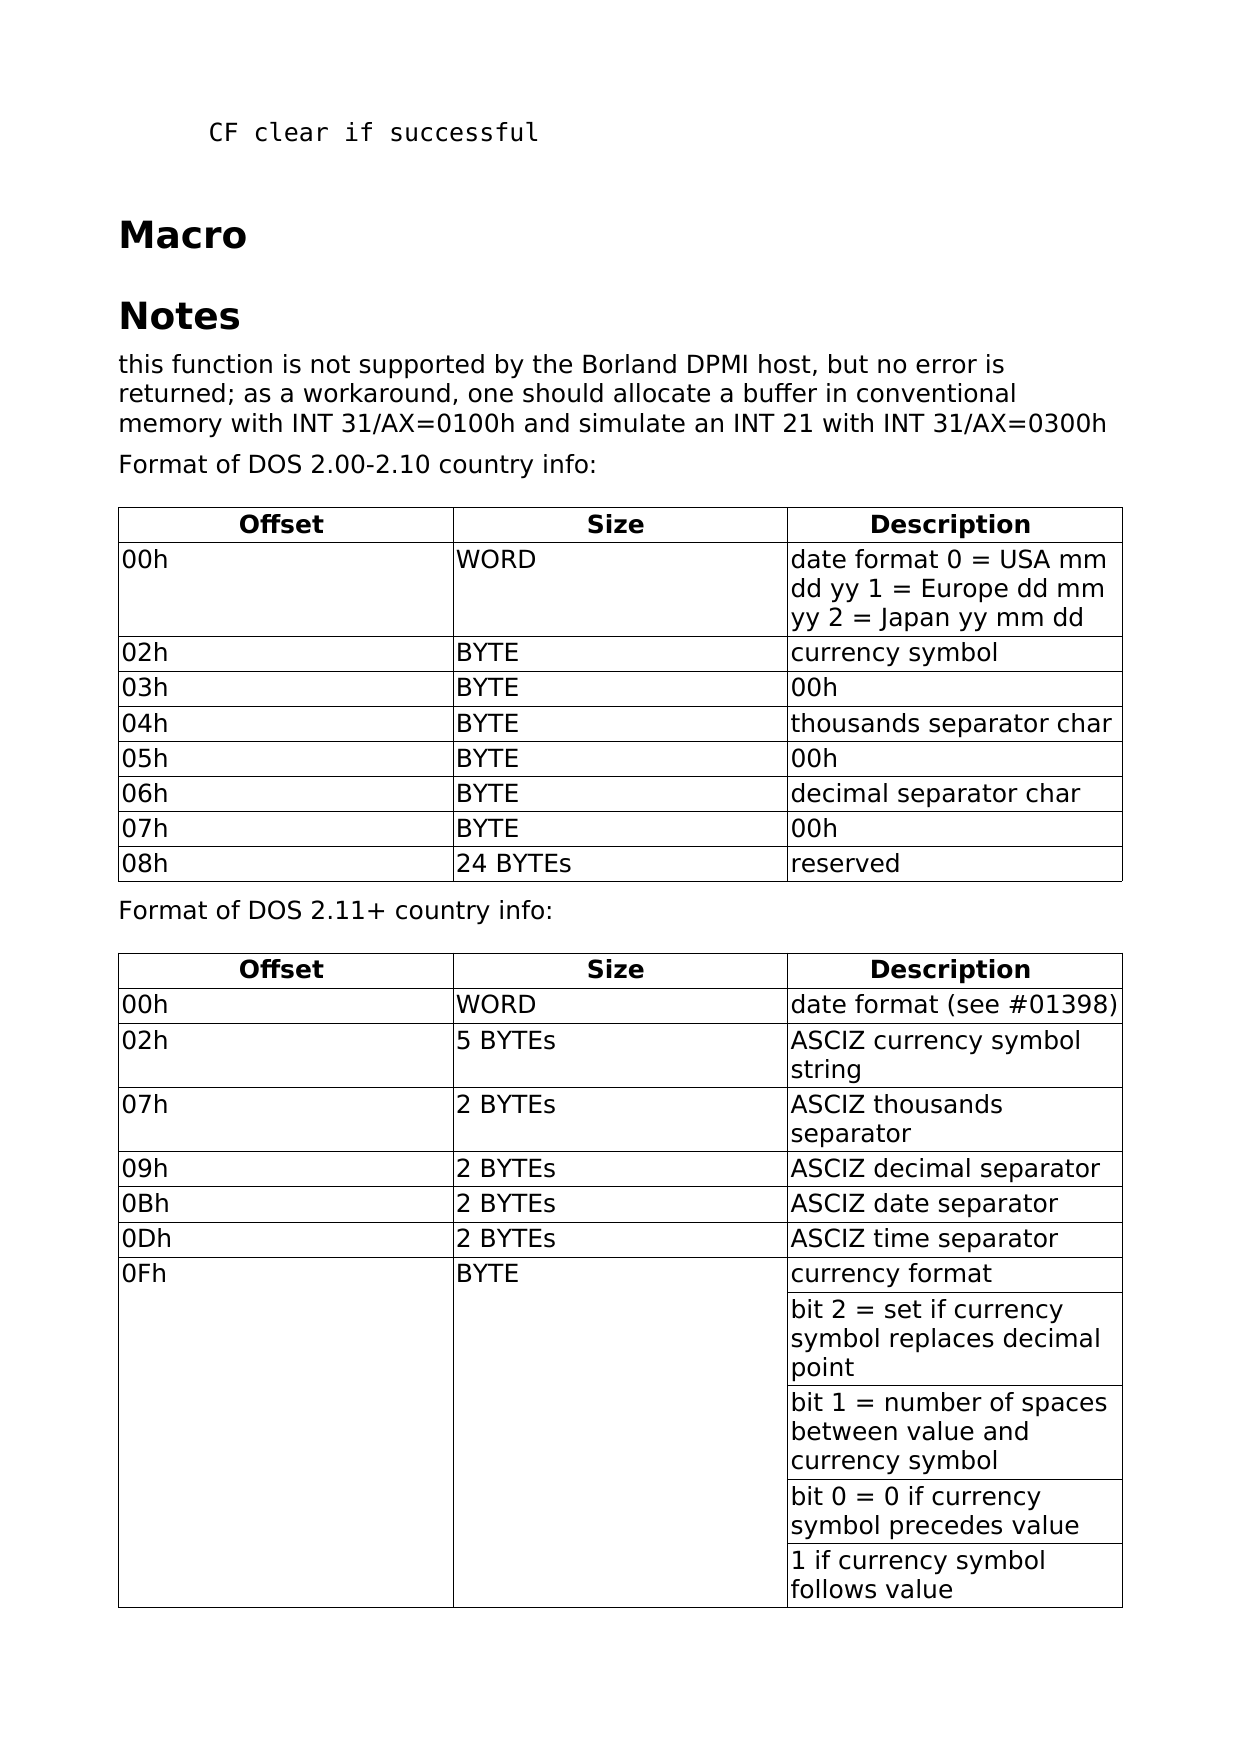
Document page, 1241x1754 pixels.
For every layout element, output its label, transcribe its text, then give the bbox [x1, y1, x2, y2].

table_cell ASCIZ decimal separator [788, 1152, 1122, 1186]
table_header Size [454, 508, 787, 542]
table_cell ASCIZ time separator [788, 1223, 1122, 1257]
table_cell thousands separator char [788, 707, 1122, 741]
table_header Description [788, 508, 1122, 542]
table_cell 00h [119, 989, 453, 1023]
table_header Size [454, 954, 787, 988]
table_cell 09h [119, 1152, 453, 1186]
subtitle Macro [118, 213, 1122, 257]
table_cell BYTE [454, 742, 787, 776]
table_cell 0Dh [119, 1223, 453, 1257]
table_cell currency symbol [788, 637, 1122, 671]
table_cell 03h [119, 672, 453, 706]
table_cell 00h [119, 543, 453, 636]
table_cell 00h [788, 672, 1122, 706]
table_cell 00h [788, 812, 1122, 846]
text Format of DOS 2.00-2.10 country info: [118, 451, 1122, 480]
table_cell WORD [454, 989, 787, 1023]
table_cell date format 0 = USA mm dd yy 1 = Europe dd mm yy 2 = Japan yy mm dd [788, 543, 1122, 636]
table_cell BYTE [454, 777, 787, 811]
table_cell 2 BYTEs [454, 1187, 787, 1222]
table_cell WORD [454, 543, 787, 636]
table_cell 2 BYTEs [454, 1088, 787, 1151]
table_cell 05h [119, 742, 453, 776]
table_cell 1 if currency symbol follows value [788, 1544, 1122, 1607]
table_cell BYTE [454, 1258, 787, 1607]
table_cell 0Bh [119, 1187, 453, 1222]
table_header Description [788, 954, 1122, 988]
table_cell ASCIZ currency symbol string [788, 1024, 1122, 1087]
subtitle Notes [118, 294, 1122, 338]
table_cell bit 1 = number of spaces between value and currency symbol [788, 1386, 1122, 1479]
table_cell 0Fh [119, 1258, 453, 1607]
text CF clear if successful [118, 118, 1122, 176]
table_header Offset [119, 954, 453, 988]
table_cell 2 BYTEs [454, 1223, 787, 1257]
table_cell bit 2 = set if currency symbol replaces decimal point [788, 1293, 1122, 1385]
table_cell currency format [788, 1258, 1122, 1292]
table_cell 02h [119, 637, 453, 671]
table_header Offset [119, 508, 453, 542]
table_cell 02h [119, 1024, 453, 1087]
table_cell 04h [119, 707, 453, 741]
table_cell decimal separator char [788, 777, 1122, 811]
table_cell 00h [788, 742, 1122, 776]
table_cell ASCIZ thousands separator [788, 1088, 1122, 1151]
text Format of DOS 2.11+ country info: [118, 896, 1122, 925]
table_cell 07h [119, 812, 453, 846]
table_cell BYTE [454, 637, 787, 671]
table_cell 5 BYTEs [454, 1024, 787, 1087]
table_cell 2 BYTEs [454, 1152, 787, 1186]
table_cell date format (see #01398) [788, 989, 1122, 1023]
table_cell BYTE [454, 812, 787, 846]
table_cell reserved [788, 847, 1122, 881]
table_cell 08h [119, 847, 453, 881]
table_cell ASCIZ date separator [788, 1187, 1122, 1222]
table_cell 07h [119, 1088, 453, 1151]
text this function is not supported by the Borland DPMI host, but no error is returned; as a workaround, one should allocate a buffer in conventional memory with INT 31/AX=0100h and simulate an INT 21 with INT 31/AX=0300h [118, 351, 1122, 438]
table_cell BYTE [454, 707, 787, 741]
table_cell BYTE [454, 672, 787, 706]
table_cell 06h [119, 777, 453, 811]
table_cell bit 0 = 0 if currency symbol precedes value [788, 1480, 1122, 1543]
table_cell 24 BYTEs [454, 847, 787, 881]
